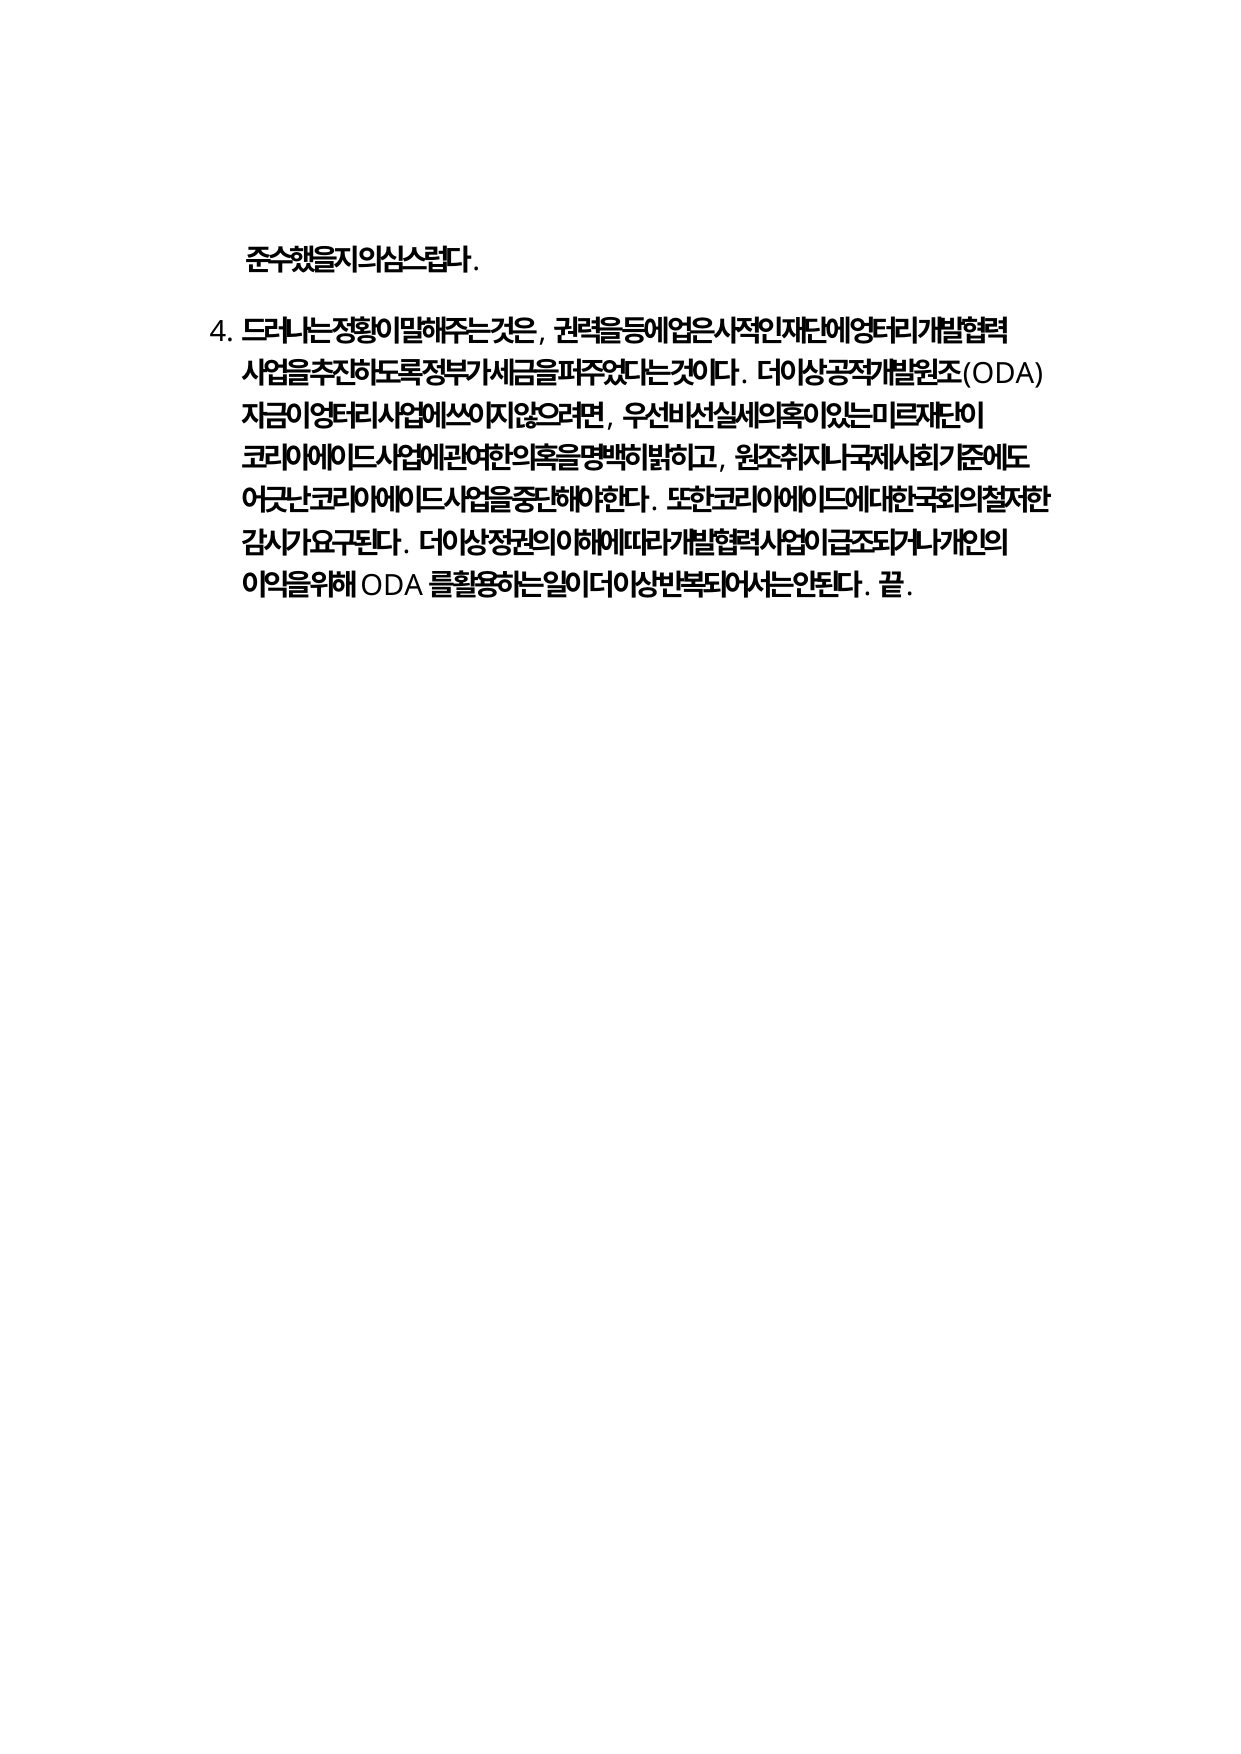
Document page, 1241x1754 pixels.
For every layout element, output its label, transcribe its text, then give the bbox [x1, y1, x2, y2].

text 준수했을지 의심스럽다. [211, 236, 1063, 279]
text 4. 드러나는 정황이 말해주는 것은, 권력을 등에 업은 사적인 재단에 엉터리 개발협력 사업을 추진하도록 정부가 세금을 퍼주었다는 것이다. 더 이상 공적개발원조(ODA) 자금이 엉터리 사업에 쓰이지 않으려면, 우선 비선실세 의혹이 있는 미르재단이 코리아에이드 사업에 관여한 의혹을 명백히 밝히고, 원조 취지나 국제사회 기준에도 어긋난 코리아에이드 사업을 중단해야 한다. 또한 코리아에이드에 대한 국회의 철저한 감시가 요구된다. 더 이상 정권의 이해에 따라 개발협력 사업이 급조되거나 개인의 이익을 위해 ODA를 활용하는 일이 더 이상 반복되어서는 안된다. 끝. [209, 307, 1063, 604]
